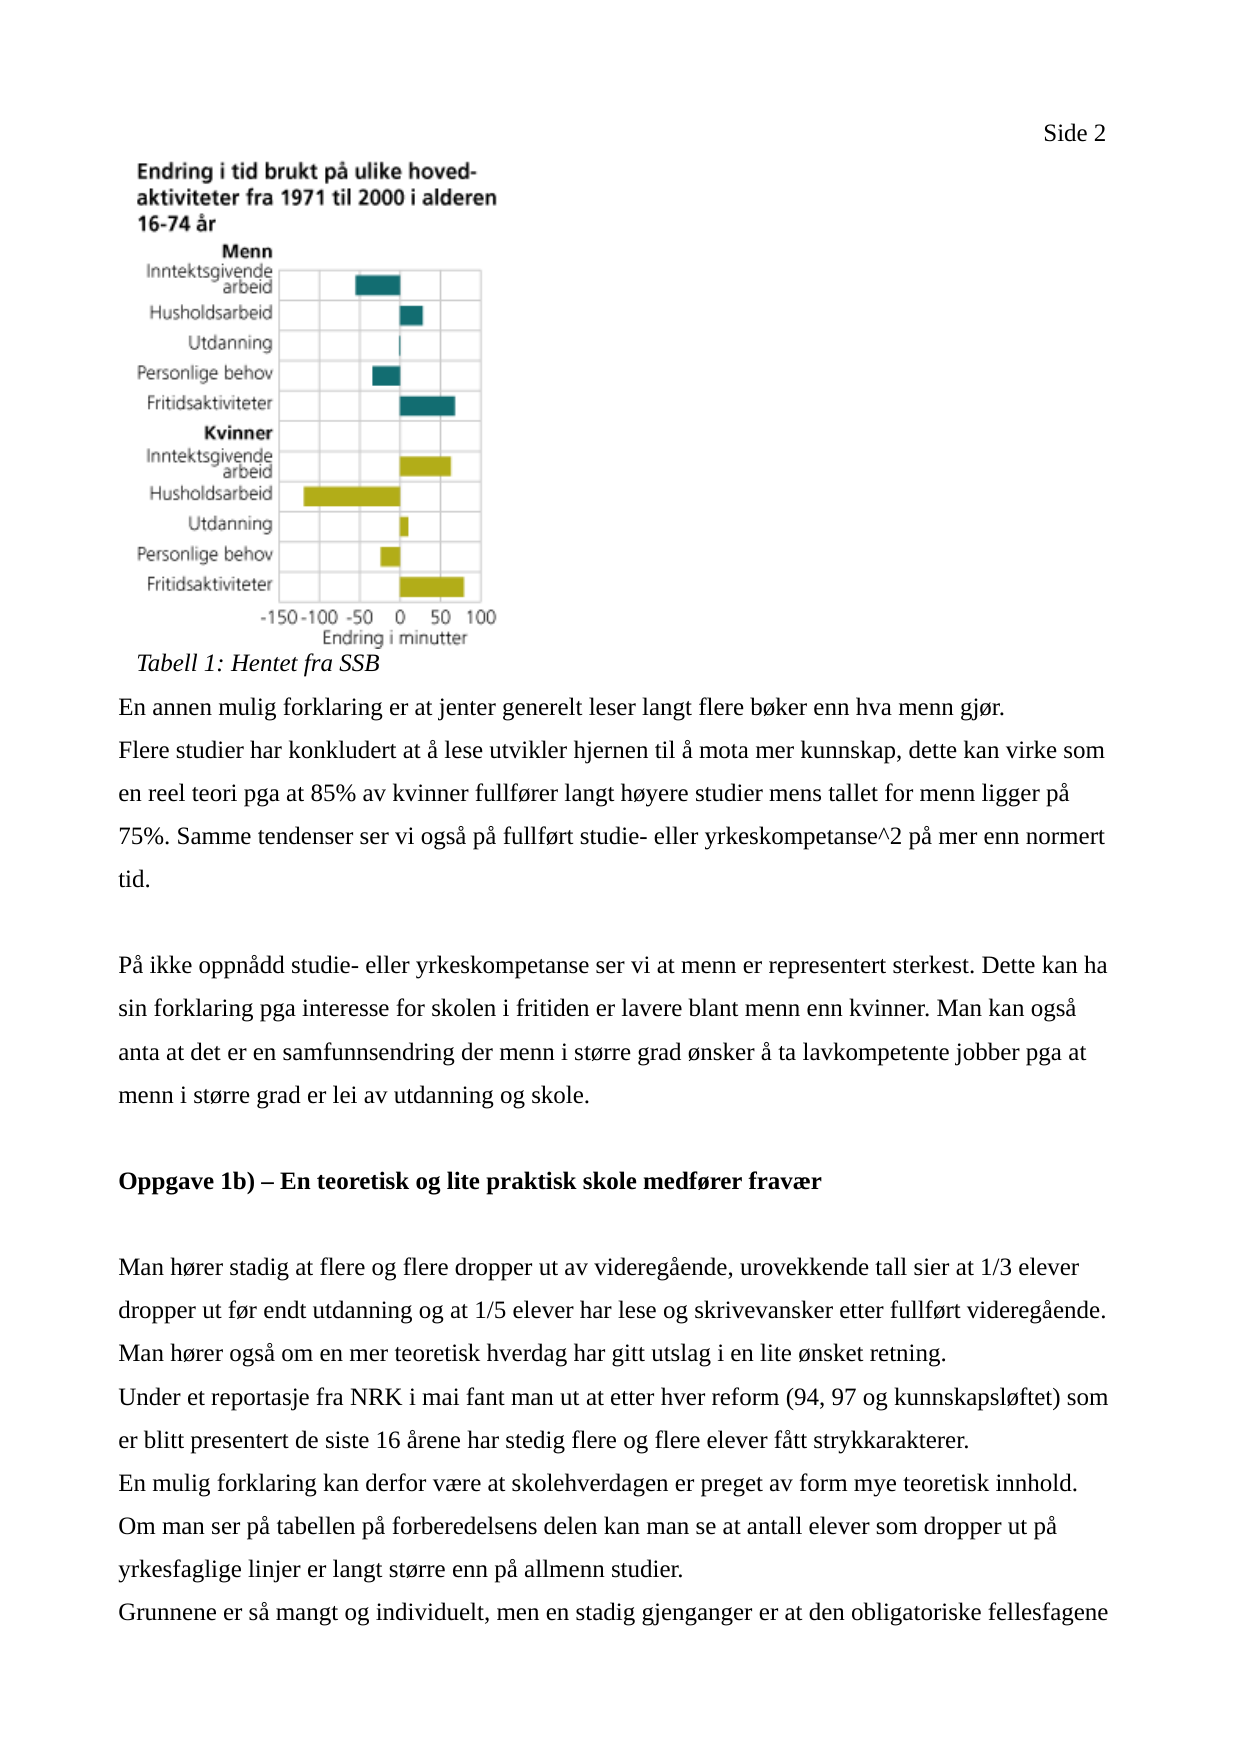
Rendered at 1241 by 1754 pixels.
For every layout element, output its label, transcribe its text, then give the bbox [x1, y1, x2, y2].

text En annen mulig forklaring er at jenter generelt leser langt flere bøker enn hva menn gjør. [118, 161, 1122, 720]
text Flere studier har konkludert at å lese utvikler hjernen til å mota mer kunnskap, dette kan virke som en reel teori pga at 85% av kvinner fullfører langt høyere studier mens tallet for menn ligger på 75%. Samme tendenser ser vi også på fullført studie- eller yrkeskompetanse^2 på mer enn normert tid. [118, 735, 1122, 893]
text Man hører også om en mer teoretisk hverdag har gitt utslag i en lite ønsket retning. [118, 1338, 1122, 1367]
text Tabell 1: Hentet fra SSB [136, 649, 497, 677]
text Oppgave 1b) – En teoretisk og lite praktisk skole medfører fravær [118, 1166, 1122, 1195]
text På ikke oppnådd studie- eller yrkeskompetanse ser vi at menn er representert sterkest. Dette kan ha sin forklaring pga interesse for skolen i fritiden er lavere blant menn enn kvinner. Man kan også anta at det er en samfunnsendring der menn i større grad ønsker å ta lavkompetente jobber pga at menn i større grad er lei av utdanning og skole. [118, 950, 1122, 1108]
text Grunnene er så mangt og individuelt, men en stadig gjenganger er at den obligatoriske fellesfagene [118, 1597, 1122, 1626]
text En mulig forklaring kan derfor være at skolehverdagen er preget av form mye teoretisk innhold. [118, 1468, 1122, 1497]
text Side 2 [118, 118, 1122, 159]
text Man hører stadig at flere og flere dropper ut av videregående, urovekkende tall sier at 1/3 elever dropper ut før endt utdanning og at 1/5 elever har lese og skrivevansker etter fullført videregående. [118, 1252, 1122, 1324]
text Under et reportasje fra NRK i mai fant man ut at etter hver reform (94, 97 og kunnskapsløftet) som er blitt presentert de siste 16 årene har stedig flere og flere elever fått strykkarakterer. [118, 1382, 1122, 1453]
picture [136, 159, 498, 649]
text Om man ser på tabellen på forberedelsens delen kan man se at antall elever som dropper ut på yrkesfaglige linjer er langt større enn på allmenn studier. [118, 1511, 1122, 1583]
